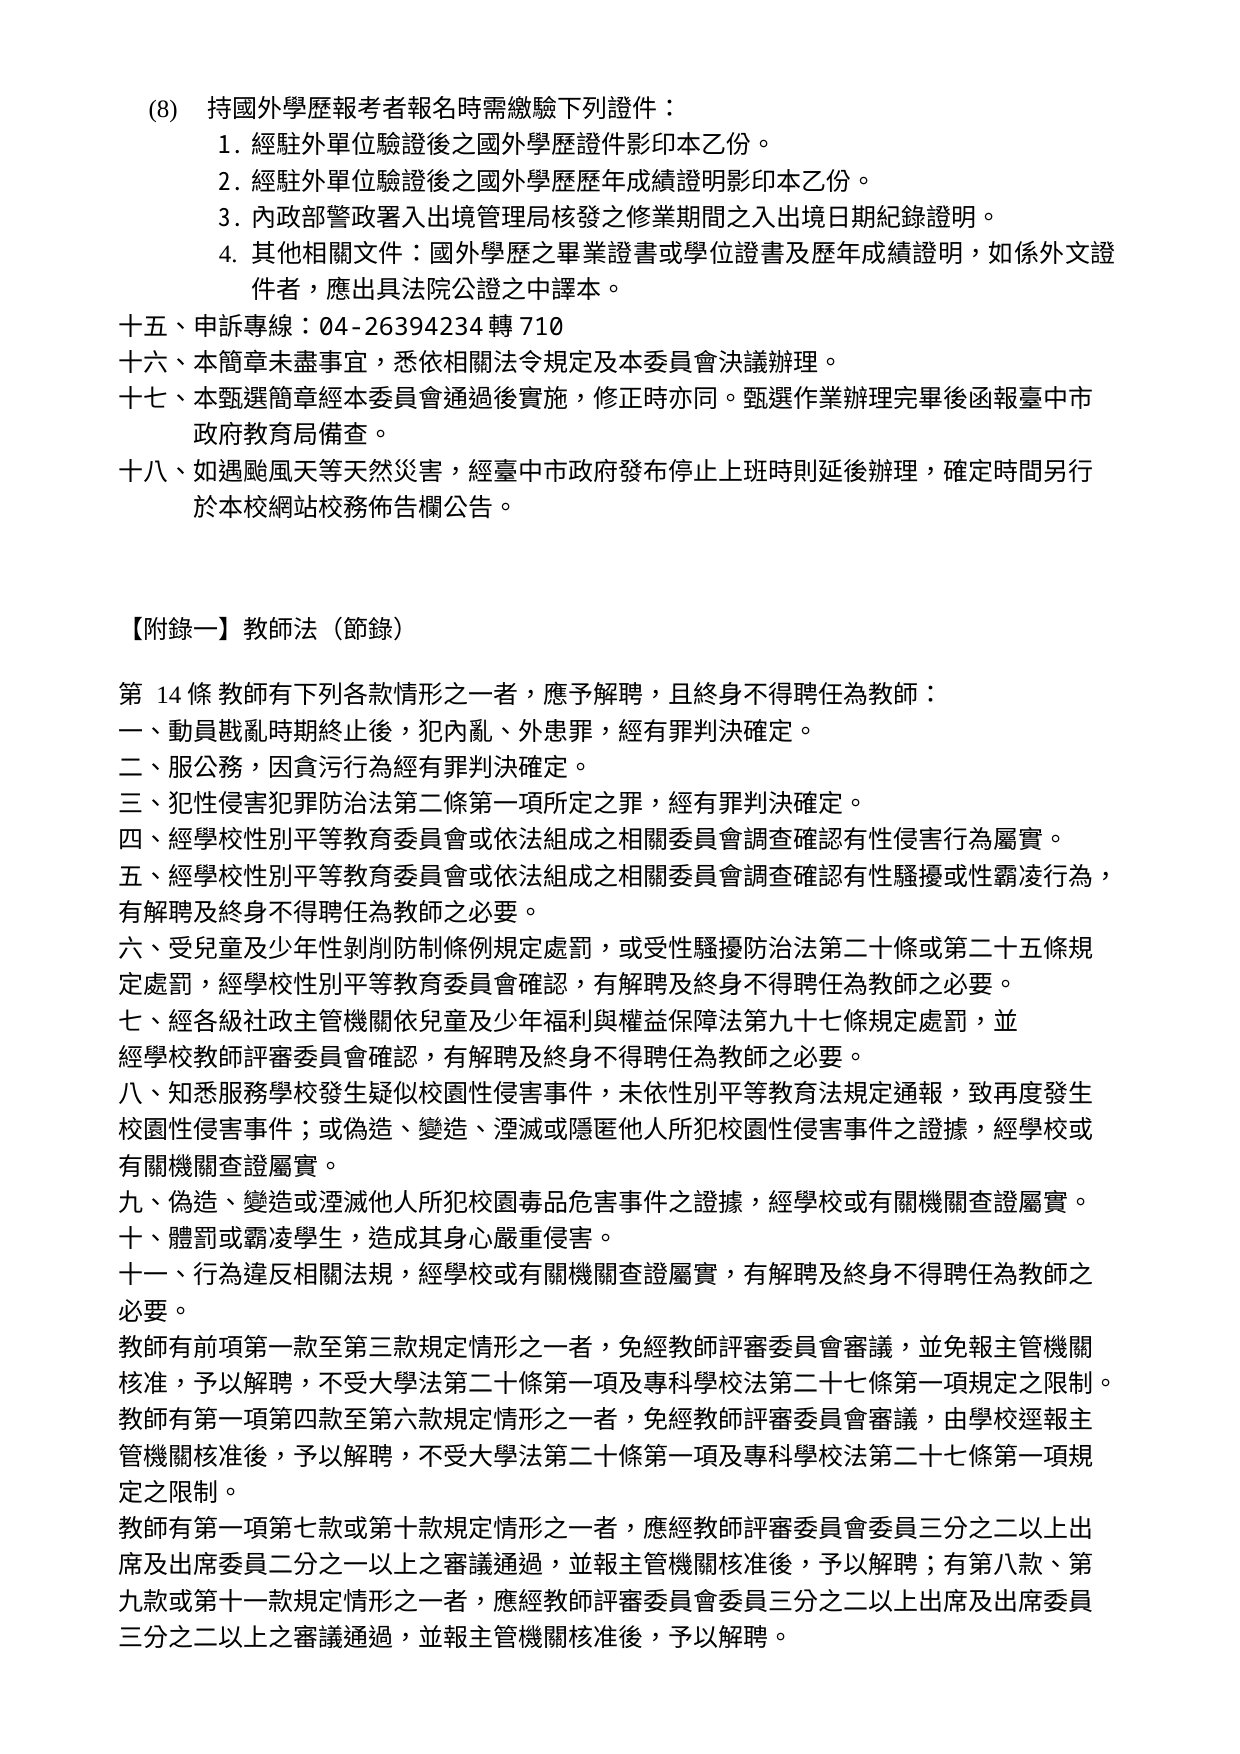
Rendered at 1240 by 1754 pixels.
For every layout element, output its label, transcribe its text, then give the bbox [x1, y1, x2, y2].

list 經駐外單位驗證後之國外學歷歷年成績證明影印本乙份。 [219, 161, 1118, 197]
list 經駐外單位驗證後之國外學歷證件影印本乙份。 [219, 125, 1118, 161]
text 教師有前項第一款至第三款規定情形之一者，免經教師評審委員會審議，並免報主管機關核准，予以解聘，不受大學法第二十條第一項及專科學校法第二十七條第一項規定之限制。 [119, 1327, 1118, 1400]
text 十五、申訴專線：04-26394234轉710 [119, 306, 1118, 342]
list 內政部警政署入出境管理局核發之修業期間之入出境日期紀錄證明。 [219, 197, 1118, 234]
text 四、經學校性別平等教育委員會或依法組成之相關委員會調查確認有性侵害行為屬實。 [119, 820, 1118, 856]
text 教師有第一項第七款或第十款規定情形之一者，應經教師評審委員會委員三分之二以上出席及出席委員二分之一以上之審議通過，並報主管機關核准後，予以解聘；有第八款、第九款或第十一款規定情形之一者，應經教師評審委員會委員三分之二以上出席及出席委員三分之二以上之審議通過，並報主管機關核准後，予以解聘。 [119, 1509, 1118, 1654]
text 六、受兒童及少年性剝削防制條例規定處罰，或受性騷擾防治法第二十條或第二十五條規定處罰，經學校性別平等教育委員會確認，有解聘及終身不得聘任為教師之必要。 [119, 929, 1118, 1001]
text 【附錄一】教師法（節錄） [119, 610, 1118, 646]
text 九、偽造、變造或湮滅他人所犯校園毒品危害事件之證據，經學校或有關機關查證屬實。 [119, 1182, 1118, 1219]
text 十七、本甄選簡章經本委員會通過後實施，修正時亦同。甄選作業辦理完畢後函報臺中市政府教育局備查。 [119, 379, 1118, 451]
text 經學校教師評審委員會確認，有解聘及終身不得聘任為教師之必要。 [119, 1037, 1118, 1074]
text 十八、如遇颱風天等天然災害，經臺中市政府發布停止上班時則延後辦理，確定時間另行於本校網站校務佈告欄公告。 [119, 451, 1118, 524]
list 持國外學歷報考者報名時需繳驗下列證件： [148, 89, 1118, 125]
text 教師有第一項第四款至第六款規定情形之一者，免經教師評審委員會審議，由學校逕報主管機關核准後，予以解聘，不受大學法第二十條第一項及專科學校法第二十七條第一項規定之限制。 [119, 1400, 1118, 1509]
text 一、動員戡亂時期終止後，犯內亂、外患罪，經有罪判決確定。 [119, 711, 1118, 747]
text 第 14 條 教師有下列各款情形之一者，應予解聘，且終身不得聘任為教師： [119, 675, 1118, 711]
text 二、服公務，因貪污行為經有罪判決確定。 [119, 747, 1118, 784]
text 五、經學校性別平等教育委員會或依法組成之相關委員會調查確認有性騷擾或性霸凌行為，有解聘及終身不得聘任為教師之必要。 [119, 856, 1118, 929]
list 其他相關文件：國外學歷之畢業證書或學位證書及歷年成績證明，如係外文證件者，應出具法院公證之中譯本。 [219, 234, 1118, 306]
text 十六、本簡章未盡事宜，悉依相關法令規定及本委員會決議辦理。 [119, 342, 1118, 379]
text 三、犯性侵害犯罪防治法第二條第一項所定之罪，經有罪判決確定。 [119, 784, 1118, 820]
text 八、知悉服務學校發生疑似校園性侵害事件，未依性別平等教育法規定通報，致再度發生校園性侵害事件；或偽造、變造、湮滅或隱匿他人所犯校園性侵害事件之證據，經學校或有關機關查證屬實。 [119, 1074, 1118, 1182]
text 七、經各級社政主管機關依兒童及少年福利與權益保障法第九十七條規定處罰，並 [119, 1001, 1118, 1037]
text 十一、行為違反相關法規，經學校或有關機關查證屬實，有解聘及終身不得聘任為教師之必要。 [119, 1255, 1118, 1327]
text 十、體罰或霸凌學生，造成其身心嚴重侵害。 [119, 1219, 1118, 1255]
